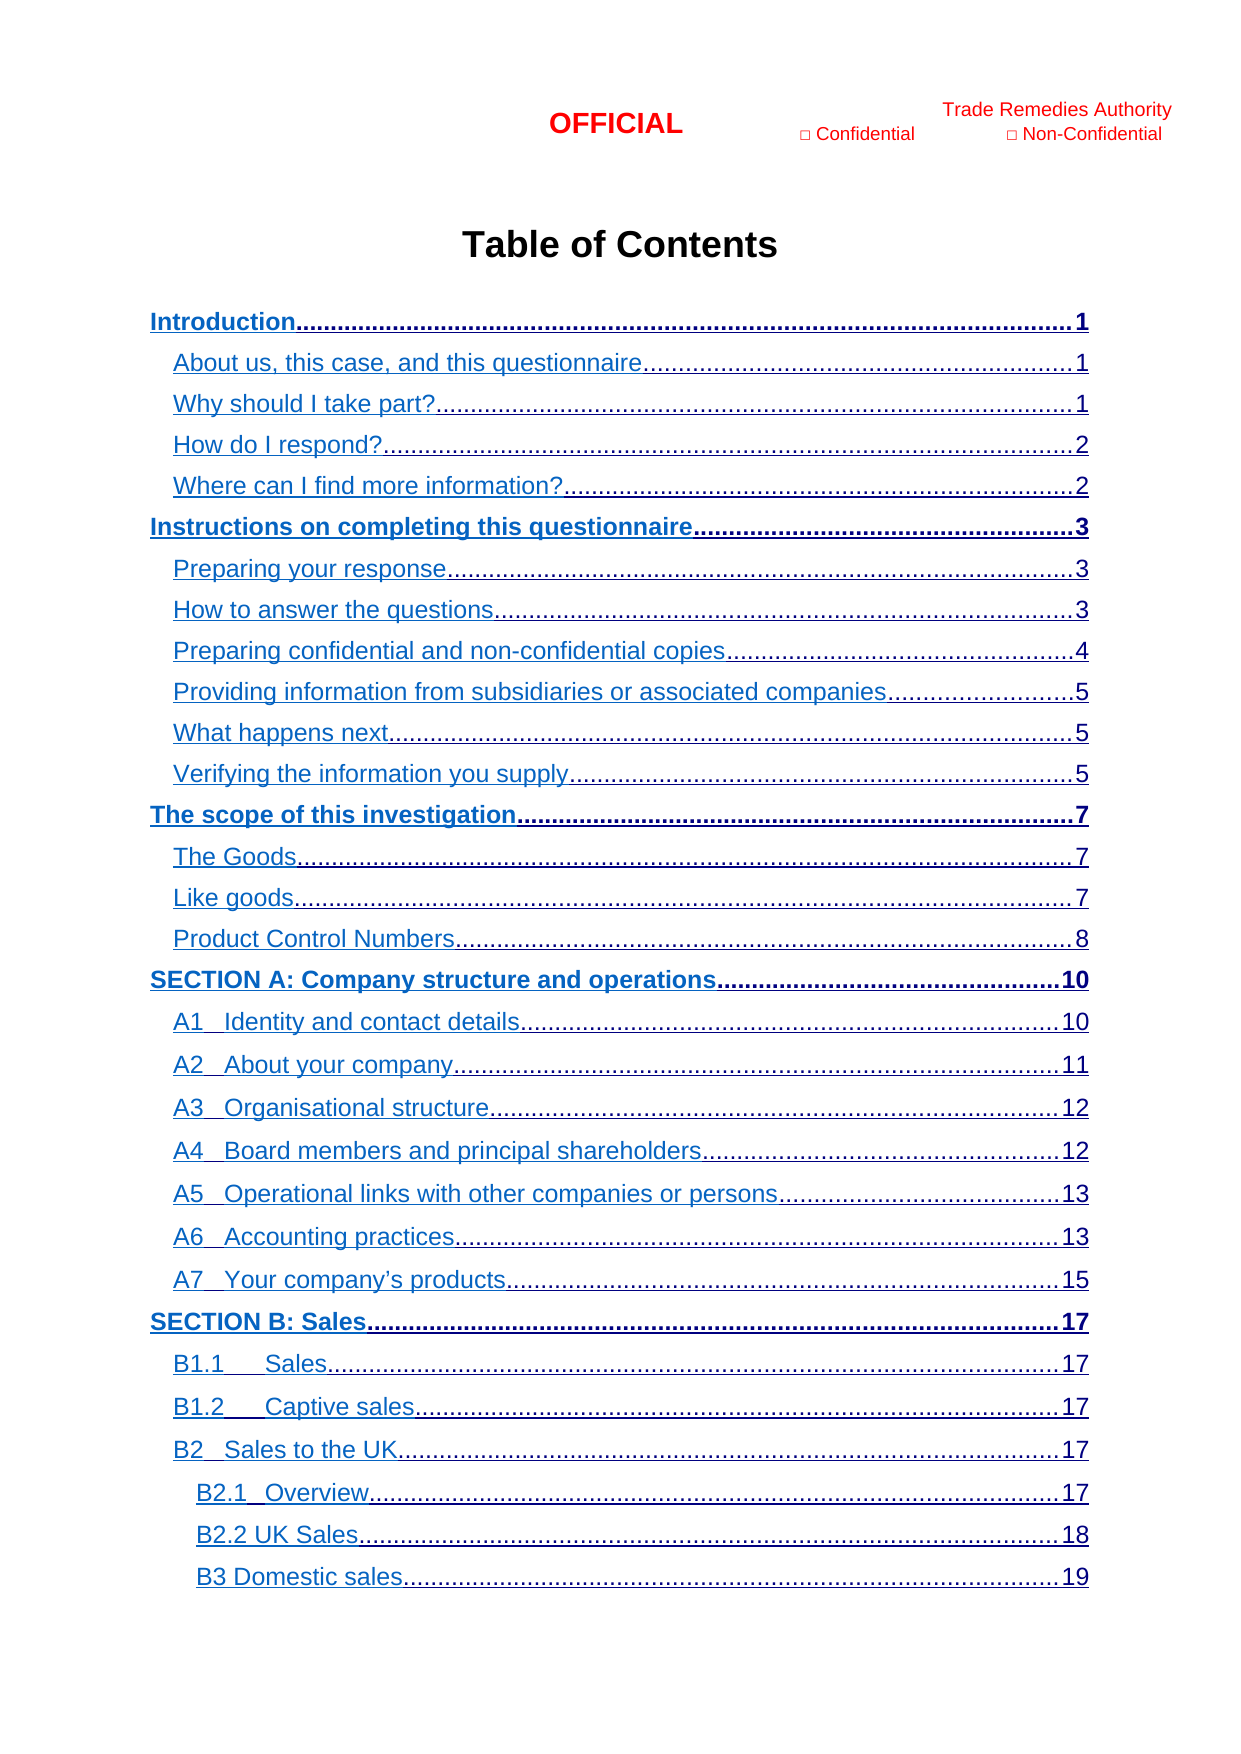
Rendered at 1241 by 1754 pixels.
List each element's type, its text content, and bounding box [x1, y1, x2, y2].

text Why should I take part? 1 [173, 389, 1090, 418]
text Instructions on completing this questionnaire 3 [150, 512, 1090, 541]
text B1.1 Sales 17 [173, 1348, 1090, 1379]
subtitle Table of Contents [150, 222, 1090, 266]
text Product Control Numbers 8 [173, 924, 1090, 953]
text Verifying the information you supply 5 [173, 759, 1090, 788]
text A7 Your company’s products 15 [173, 1264, 1090, 1295]
text Where can I find more information? 2 [173, 471, 1090, 500]
text B3 Domestic sales 19 [196, 1562, 1090, 1590]
text A5 Operational links with other companies or persons 13 [173, 1178, 1090, 1209]
text B1.2 Captive sales 17 [173, 1391, 1090, 1422]
text B2.1 Overview 17 [196, 1477, 1090, 1508]
text A3 Organisational structure 12 [173, 1092, 1090, 1123]
text B2.2 UK Sales 18 [196, 1521, 1090, 1549]
text Preparing confidential and non-confidential copies 4 [173, 636, 1090, 664]
text A6 Accounting practices 13 [173, 1221, 1090, 1252]
text How to answer the questions 3 [173, 595, 1090, 623]
text B2 Sales to the UK 17 [173, 1434, 1090, 1465]
text Introduction 1 [150, 307, 1090, 335]
text A4 Board members and principal shareholders 12 [173, 1135, 1090, 1166]
text A1 Identity and contact details 10 [173, 1006, 1090, 1037]
text The Goods 7 [173, 842, 1090, 870]
text A2 About your company 11 [173, 1049, 1090, 1080]
text Preparing your response 3 [173, 553, 1090, 582]
text SECTION B: Sales 17 [150, 1307, 1090, 1336]
text Providing information from subsidiaries or associated companies 5 [173, 677, 1090, 706]
text Like goods 7 [173, 883, 1090, 911]
text About us, this case, and this questionnaire 1 [173, 348, 1090, 377]
text How do I respond? 2 [173, 430, 1090, 459]
text The scope of this investigation 7 [150, 800, 1090, 829]
text SECTION A: Company structure and operations 10 [150, 965, 1090, 994]
text What happens next 5 [173, 718, 1090, 747]
